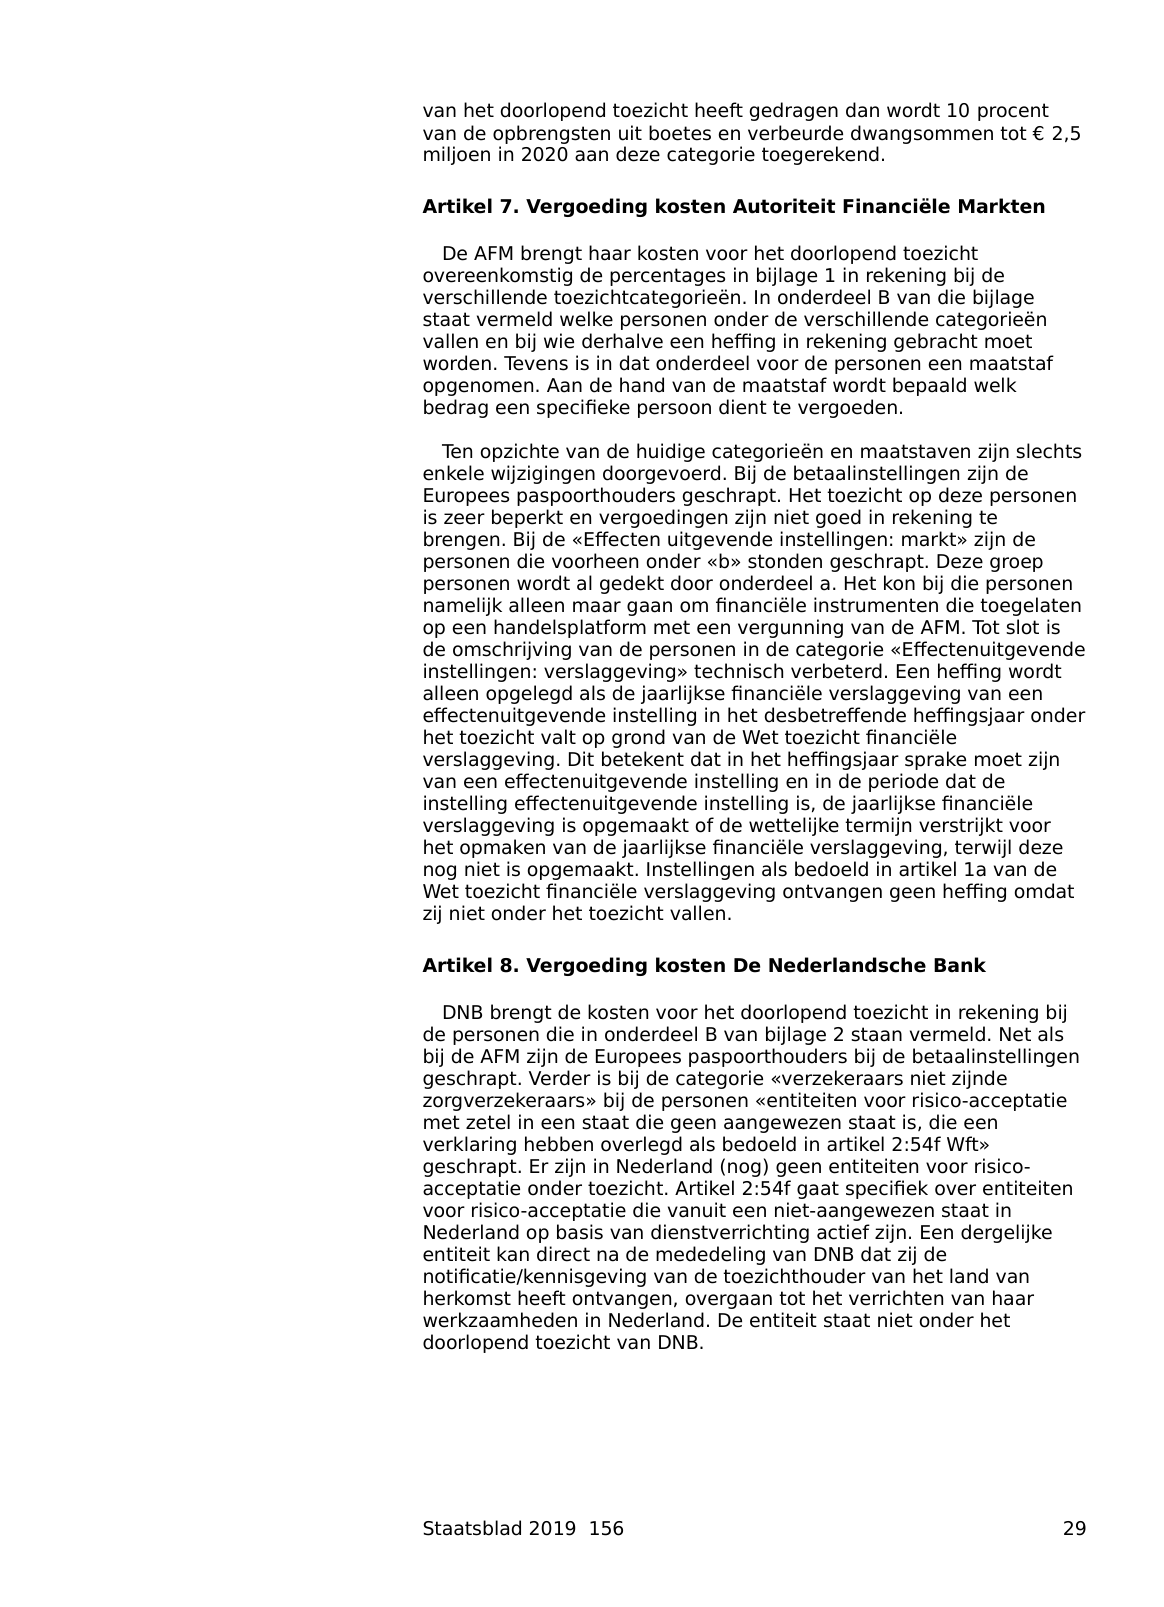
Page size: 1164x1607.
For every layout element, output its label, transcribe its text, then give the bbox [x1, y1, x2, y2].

text Ten opzichte van de huidige categorieën en maatstaven zijn slechts enkele wijzigingen doorgevoerd. Bij de betaalinstellingen zijn de Europees paspoorthouders geschrapt. Het toezicht op deze personen is zeer beperkt en vergoedingen zijn niet goed in rekening te brengen. Bij de «Effecten uitgevende instellingen: markt» zijn de personen die voorheen onder «b» stonden geschrapt. Deze groep personen wordt al gedekt door onderdeel a. Het kon bij die personen namelijk alleen maar gaan om financiële instrumenten die toegelaten op een handelsplatform met een vergunning van de AFM. Tot slot is de omschrijving van de personen in de categorie «Effectenuitgevende instellingen: verslaggeving» technisch verbeterd. Een heffing wordt alleen opgelegd als de jaarlijkse financiële verslaggeving van een effectenuitgevende instelling in het desbetreffende heffingsjaar onder het toezicht valt op grond van de Wet toezicht financiële verslaggeving. Dit betekent dat in het heffingsjaar sprake moet zijn van een effectenuitgevende instelling en in de periode dat de instelling effectenuitgevende instelling is, de jaarlijkse financiële verslaggeving is opgemaakt of de wettelijke termijn verstrijkt voor het opmaken van de jaarlijkse financiële verslaggeving, terwijl deze nog niet is opgemaakt. Instellingen als bedoeld in artikel 1a van de Wet toezicht financiële verslaggeving ontvangen geen heffing omdat zij niet onder het toezicht vallen. [422, 441, 1087, 925]
text DNB brengt de kosten voor het doorlopend toezicht in rekening bij de personen die in onderdeel B van bijlage 2 staan vermeld. Net als bij de AFM zijn de Europees paspoorthouders bij de betaalinstellingen geschrapt. Verder is bij de categorie «verzekeraars niet zijnde zorgverzekeraars» bij de personen «entiteiten voor risico-acceptatie met zetel in een staat die geen aangewezen staat is, die een verklaring hebben overlegd als bedoeld in artikel 2:54f Wft» geschrapt. Er zijn in Nederland (nog) geen entiteiten voor risico-acceptatie onder toezicht. Artikel 2:54f gaat specifiek over entiteiten voor risico-acceptatie die vanuit een niet-aangewezen staat in Nederland op basis van dienstverrichting actief zijn. Een dergelijke entiteit kan direct na de mededeling van DNB dat zij de notificatie/kennisgeving van de toezichthouder van het land van herkomst heeft ontvangen, overgaan tot het verrichten van haar werkzaamheden in Nederland. De entiteit staat niet onder het doorlopend toezicht van DNB. [422, 1002, 1087, 1353]
subtitle Artikel 7. Vergoeding kosten Autoriteit Financiële Markten [422, 196, 1087, 218]
subtitle Artikel 8. Vergoeding kosten De Nederlandsche Bank [422, 955, 1087, 977]
text van het doorlopend toezicht heeft gedragen dan wordt 10 procent van de opbrengsten uit boetes en verbeurde dwangsommen tot € 2,5 miljoen in 2020 aan deze categorie toegerekend. [422, 100, 1087, 166]
text De AFM brengt haar kosten voor het doorlopend toezicht overeenkomstig de percentages in bijlage 1 in rekening bij de verschillende toezichtcategorieën. In onderdeel B van die bijlage staat vermeld welke personen onder de verschillende categorieën vallen en bij wie derhalve een heffing in rekening gebracht moet worden. Tevens is in dat onderdeel voor de personen een maatstaf opgenomen. Aan de hand van de maatstaf wordt bepaald welk bedrag een specifieke persoon dient te vergoeden. [422, 243, 1087, 419]
